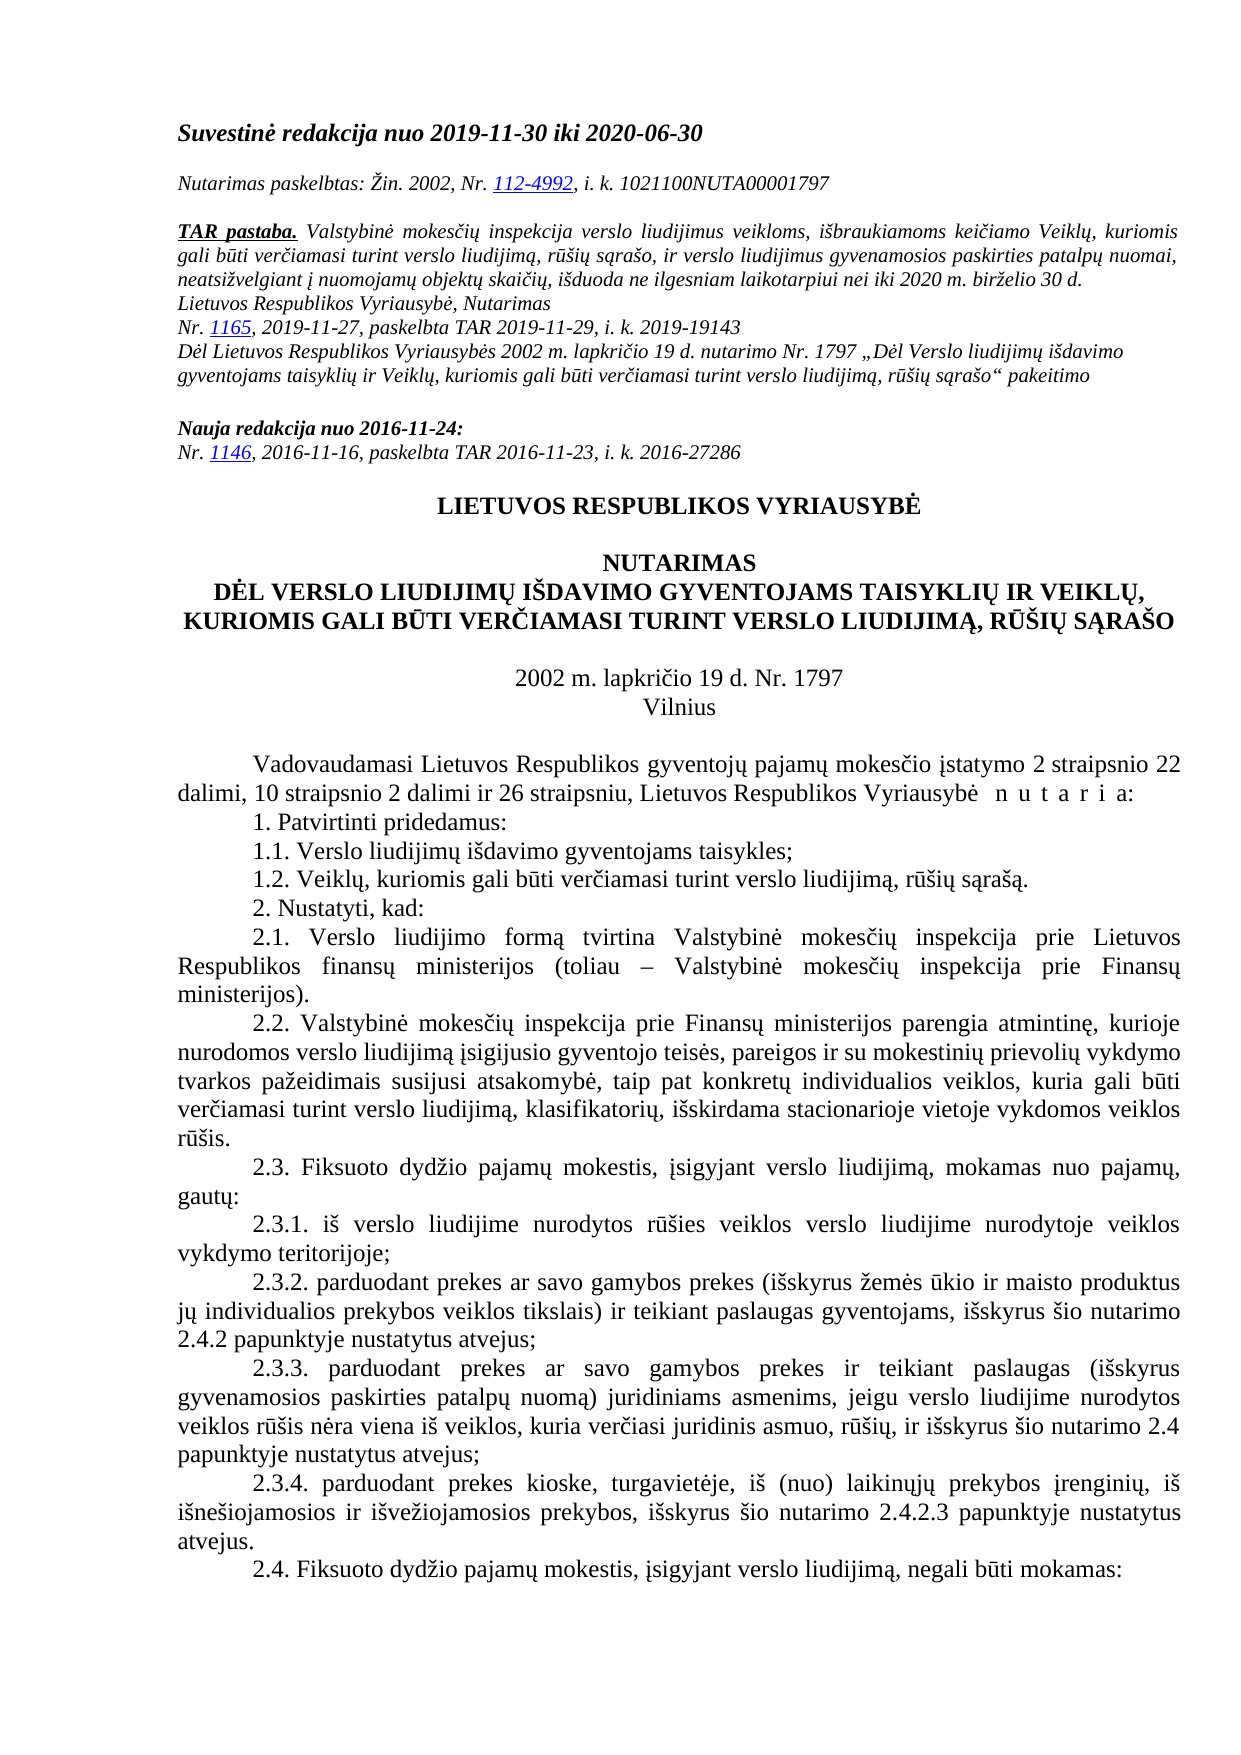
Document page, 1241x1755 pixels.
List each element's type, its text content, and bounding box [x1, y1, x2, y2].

text Vadovaudamasi Lietuvos Respublikos gyventojų pajamų mokesčio įstatymo 2 straipsnio 22 dalimi, 10 straipsnio 2 dalimi ir 26 straipsniu, Lietuvos Respublikos Vyriausybė nutaria: [177, 749, 1181, 807]
text LIETUVOS RESPUBLIKOS VYRIAUSYBĖ [177, 491, 1181, 519]
text 2.4. Fiksuoto dydžio pajamų mokestis, įsigyjant verslo liudijimą, negali būti mokamas: [177, 1554, 1181, 1583]
text 2.2. Valstybinė mokesčių inspekcija prie Finansų ministerijos parengia atmintinę, kurioje nurodomos verslo liudijimą įsigijusio gyventojo teisės, pareigos ir su mokestinių prievolių vykdymo tvarkos pažeidimais susijusi atsakomybė, taip pat konkretų individualios veiklos, kuria gali būti verčiamasi turint verslo liudijimą, klasifikatorių, išskirdama stacionarioje vietoje vykdomos veiklos rūšis. [177, 1008, 1181, 1152]
text DĖL VERSLO LIUDIJIMŲ IŠDAVIMO GYVENTOJAMS TAISYKLIŲ IR VEIKLŲ, KURIOMIS GALI BŪTI VERČIAMASI TURINT VERSLO LIUDIJIMĄ, RŪŠIŲ SĄRAŠO [177, 577, 1181, 634]
text Nr. 1165, 2019-11-27, paskelbta TAR 2019-11-29, i. k. 2019-19143 [177, 315, 1181, 339]
text 2.3.3. parduodant prekes ar savo gamybos prekes ir teikiant paslaugas (išskyrus gyvenamosios paskirties patalpų nuomą) juridiniams asmenims, jeigu verslo liudijime nurodytos veiklos rūšis nėra viena iš veiklos, kuria verčiasi juridinis asmuo, rūšių, ir išskyrus šio nutarimo 2.4 papunktyje nustatytus atvejus; [177, 1353, 1181, 1468]
text NUTARIMAS [177, 548, 1181, 577]
text Nauja redakcija nuo 2016-11-24: [177, 416, 1181, 440]
text 2.3.1. iš verslo liudijime nurodytos rūšies veiklos verslo liudijime nurodytoje veiklos vykdymo teritorijoje; [177, 1209, 1181, 1267]
text 1.1. Verslo liudijimų išdavimo gyventojams taisykles; [177, 836, 1181, 864]
text Nutarimas paskelbtas: Žin. 2002, Nr. 112-4992, i. k. 1021100NUTA00001797 [177, 171, 1181, 195]
text Lietuvos Respublikos Vyriausybė, Nutarimas [177, 291, 1181, 315]
text 2002 m. lapkričio 19 d. Nr. 1797 [177, 663, 1181, 692]
text Vilnius [177, 692, 1181, 721]
text 2.3.4. parduodant prekes kioske, turgavietėje, iš (nuo) laikinųjų prekybos įrenginių, iš išnešiojamosios ir išvežiojamosios prekybos, išskyrus šio nutarimo 2.4.2.3 papunktyje nustatytus atvejus. [177, 1468, 1181, 1554]
text 1.2. Veiklų, kuriomis gali būti verčiamasi turint verslo liudijimą, rūšių sąrašą. [177, 864, 1181, 893]
text Nr. 1146, 2016-11-16, paskelbta TAR 2016-11-23, i. k. 2016-27286 [177, 440, 1181, 464]
text 2.3.2. parduodant prekes ar savo gamybos prekes (išskyrus žemės ūkio ir maisto produktus jų individualios prekybos veiklos tikslais) ir teikiant paslaugas gyventojams, išskyrus šio nutarimo 2.4.2 papunktyje nustatytus atvejus; [177, 1267, 1181, 1353]
text Suvestinė redakcija nuo 2019-11-30 iki 2020-06-30 [177, 118, 1181, 147]
text 2. Nustatyti, kad: [177, 893, 1181, 922]
text 1. Patvirtinti pridedamus: [177, 807, 1181, 836]
text 2.3. Fiksuoto dydžio pajamų mokestis, įsigyjant verslo liudijimą, mokamas nuo pajamų, gautų: [177, 1152, 1181, 1209]
text 2.1. Verslo liudijimo formą tvirtina Valstybinė mokesčių inspekcija prie Lietuvos Respublikos finansų ministerijos (toliau – Valstybinė mokesčių inspekcija prie Finansų ministerijos). [177, 922, 1181, 1008]
text TAR pastaba. Valstybinė mokesčių inspekcija verslo liudijimus veikloms, išbraukiamoms keičiamo Veiklų, kuriomis gali būti verčiamasi turint verslo liudijimą, rūšių sąrašo, ir verslo liudijimus gyvenamosios paskirties patalpų nuomai, neatsižvelgiant į nuomojamų objektų skaičių, išduoda ne ilgesniam laikotarpiui nei iki 2020 m. birželio 30 d. [177, 219, 1181, 291]
text Dėl Lietuvos Respublikos Vyriausybės 2002 m. lapkričio 19 d. nutarimo Nr. 1797 „Dėl Verslo liudijimų išdavimo gyventojams taisyklių ir Veiklų, kuriomis gali būti verčiamasi turint verslo liudijimą, rūšių sąrašo“ pakeitimo [177, 339, 1181, 387]
